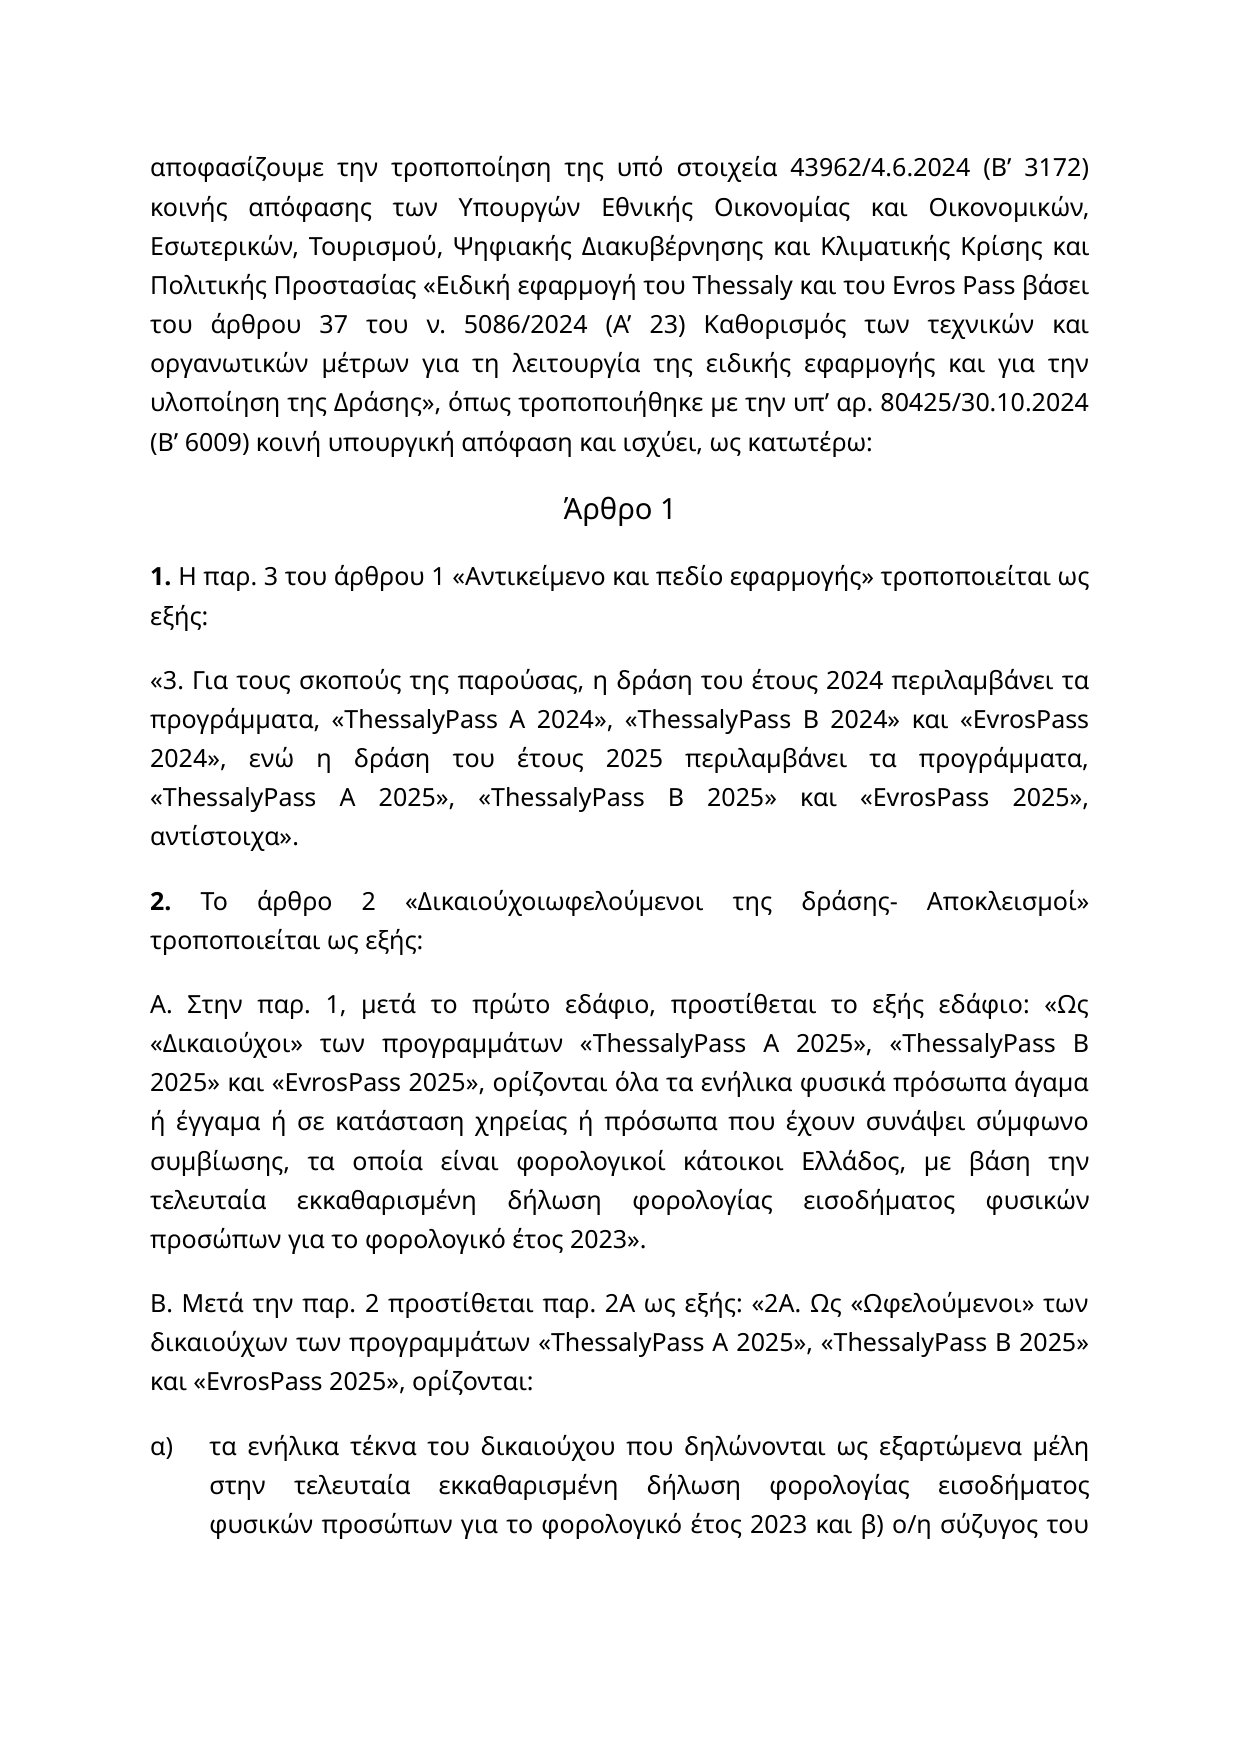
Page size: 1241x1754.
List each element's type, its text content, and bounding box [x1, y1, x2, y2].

list α) τα ενήλικα τέκνα του δικαιούχου που δηλώνονται ως εξαρτώμενα μέλη στην τελευταία εκκαθαρισμένη δήλωση φορολογίας εισοδήματος φυσικών προσώπων για το φορολογικό έτος 2023 και β) ο/η σύζυγος του [150, 1428, 1090, 1541]
text αποφασίζουμε την τροποποίηση της υπό στοιχεία 43962/4.6.2024 (Β’ 3172) κοινής απόφασης των Υπουργών Εθνικής Οικονομίας και Οικονομικών, Εσωτερικών, Τουρισμού, Ψηφιακής Διακυβέρνησης και Κλιματικής Κρίσης και Πολιτικής Προστασίας «Ειδική εφαρμογή του Thessaly και του Evros Pass βάσει του άρθρου 37 του ν. 5086/2024 (Α’ 23) Καθορισμός των τεχνικών και οργανωτικών μέτρων για τη λειτουργία της ειδικής εφαρμογής και για την υλοποίηση της Δράσης», όπως τροποποιήθηκε με την υπ’ αρ. 80425/30.10.2024 (Β’ 6009) κοινή υπουργική απόφαση και ισχύει, ως κατωτέρω: [150, 150, 1090, 458]
text «3. Για τους σκοπούς της παρούσας, η δράση του έτους 2024 περιλαμβάνει τα προγράμματα, «ThessalyPass Α 2024», «ThessalyPass Β 2024» και «EvrosPass 2024», ενώ η δράση του έτους 2025 περιλαμβάνει τα προγράμματα, «ThessalyPass Α 2025», «ThessalyPass Β 2025» και «EvrosPass 2025», αντίστοιχα». [150, 662, 1090, 853]
subtitle Άρθρο 1 [150, 488, 1090, 528]
text Α. Στην παρ. 1, μετά το πρώτο εδάφιο, προστίθεται το εξής εδάφιο: «Ως «Δικαιούχοι» των προγραμμάτων «ThessalyPass Α 2025», «ThessalyPass Β 2025» και «EvrosPass 2025», ορίζονται όλα τα ενήλικα φυσικά πρόσωπα άγαμα ή έγγαμα ή σε κατάσταση χηρείας ή πρόσωπα που έχουν συνάψει σύμφωνο συμβίωσης, τα οποία είναι φορολογικοί κάτοικοι Ελλάδος, με βάση την τελευταία εκκαθαρισμένη δήλωση φορολογίας εισοδήματος φυσικών προσώπων για το φορολογικό έτος 2023». [150, 986, 1090, 1256]
text 2. Το άρθρο 2 «Δικαιούχοιωφελούμενοι της δράσης- Αποκλεισμοί» τροποποιείται ως εξής: [150, 883, 1090, 956]
text 1. Η παρ. 3 του άρθρου 1 «Αντικείμενο και πεδίο εφαρμογής» τροποποιείται ως εξής: [150, 559, 1090, 632]
text Β. Μετά την παρ. 2 προστίθεται παρ. 2Α ως εξής: «2A. Ως «Ωφελούμενοι» των δικαιούχων των προγραμμάτων «ThessalyPass Α 2025», «ThessalyPass Β 2025» και «EvrosPass 2025», ορίζονται: [150, 1286, 1090, 1398]
